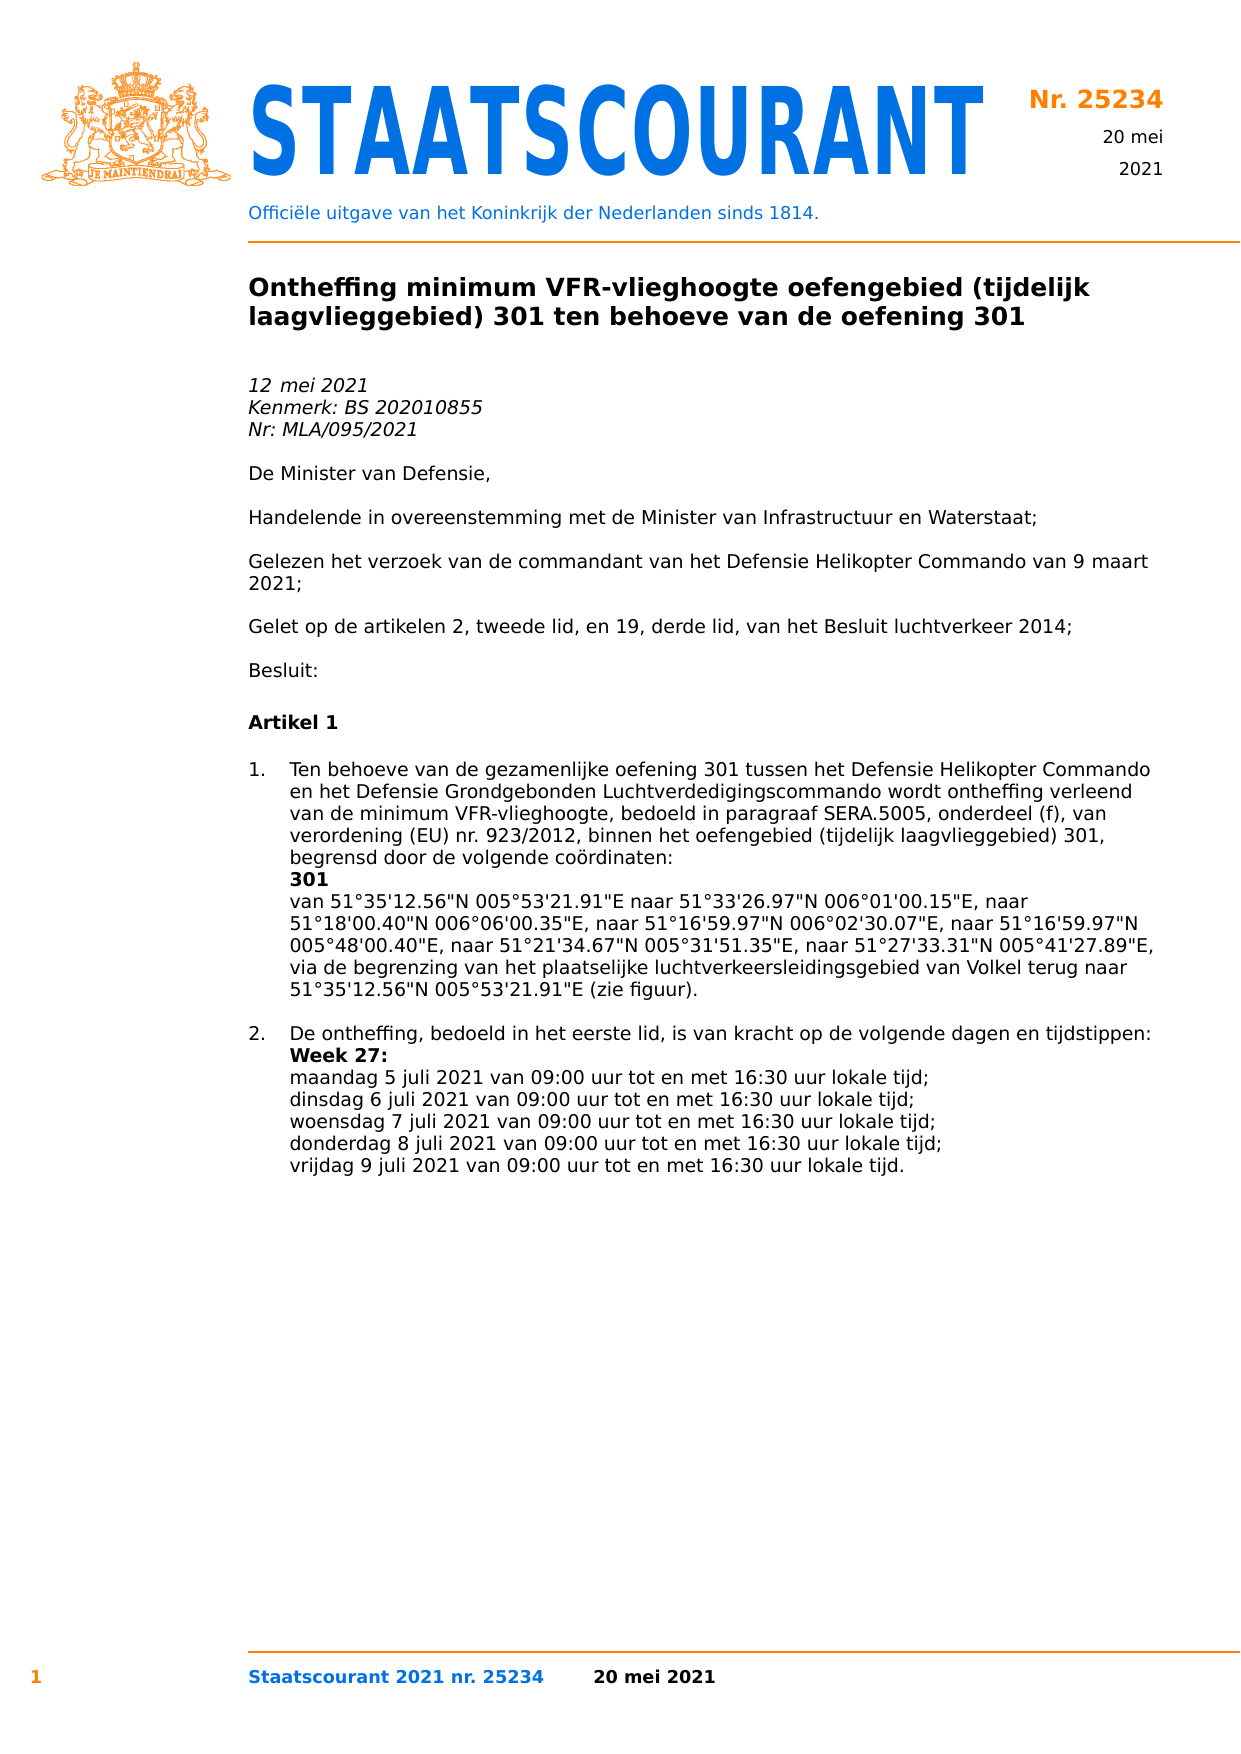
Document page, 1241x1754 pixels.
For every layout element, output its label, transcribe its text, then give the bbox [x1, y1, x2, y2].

text Handelende in overeenstemming met de Minister van Infrastructuur en Waterstaat; [248, 507, 1163, 529]
table_header STAATSCOURANT [248, 62, 998, 203]
subtitle Ontheffing minimum VFR-vlieghoogte oefengebied (tijdelijk laagvlieggebied) 301 ten behoeve van de oefening 301 [248, 273, 1163, 331]
table_cell 20 mei [998, 121, 1240, 153]
text van 51°35'12.56"N 005°53'21.91"E naar 51°33'26.97"N 006°01'00.15"E, naar 51°18'00.40"N 006°06'00.35"E, naar 51°16'59.97"N 006°02'30.07"E, naar 51°16'59.97"N 005°48'00.40"E, naar 51°21'34.67"N 005°31'51.35"E, naar 51°27'33.31"N 005°41'27.89"E, via de begrenzing van het plaatselijke luchtverkeersleidingsgebied van Volkel terug naar 51°35'12.56"N 005°53'21.91"E (zie figuur). [289, 891, 1163, 1001]
text vrijdag 9 juli 2021 van 09:00 uur tot en met 16:30 uur lokale tijd. [289, 1155, 1163, 1177]
table_header Nr. 25234 [998, 62, 1240, 121]
text De Minister van Defensie, [248, 463, 1163, 485]
text 2. De ontheffing, bedoeld in het eerste lid, is van kracht op de volgende dagen en tijdstippen: [248, 1023, 1163, 1045]
text maandag 5 juli 2021 van 09:00 uur tot en met 16:30 uur lokale tijd; [289, 1067, 1163, 1089]
table_header [25, 62, 248, 241]
text Nr: MLA/095/2021 [248, 419, 1163, 441]
text Gelezen het verzoek van de commandant van het Defensie Helikopter Commando van 9 maart 2021; [248, 551, 1163, 594]
text Kenmerk: BS 202010855 [248, 397, 1163, 419]
text 301 [289, 869, 1163, 891]
text dinsdag 6 juli 2021 van 09:00 uur tot en met 16:30 uur lokale tijd; [289, 1089, 1163, 1111]
subtitle Artikel 1 [248, 712, 1163, 734]
table_cell Officiële uitgave van het Koninkrijk der Nederlanden sinds 1814. [248, 203, 1240, 241]
text Week 27: [289, 1045, 1163, 1067]
text 1. Ten behoeve van de gezamenlijke oefening 301 tussen het Defensie Helikopter Commando en het Defensie Grondgebonden Luchtverdedigingscommando wordt ontheffing verleend van de minimum VFR-vlieghoogte, bedoeld in paragraaf SERA.5005, onderdeel (f), van verordening (EU) nr. 923/2012, binnen het oefengebied (tijdelijk laagvlieggebied) 301, begrensd door de volgende coördinaten: [248, 759, 1163, 869]
text Gelet op de artikelen 2, tweede lid, en 19, derde lid, van het Besluit luchtverkeer 2014; [248, 616, 1163, 638]
text Besluit: [248, 660, 1163, 682]
text donderdag 8 juli 2021 van 09:00 uur tot en met 16:30 uur lokale tijd; [289, 1133, 1163, 1155]
text 12 mei 2021 [248, 375, 1163, 397]
text woensdag 7 juli 2021 van 09:00 uur tot en met 16:30 uur lokale tijd; [289, 1111, 1163, 1133]
table_cell 2021 [998, 153, 1240, 203]
picture [41, 62, 231, 186]
